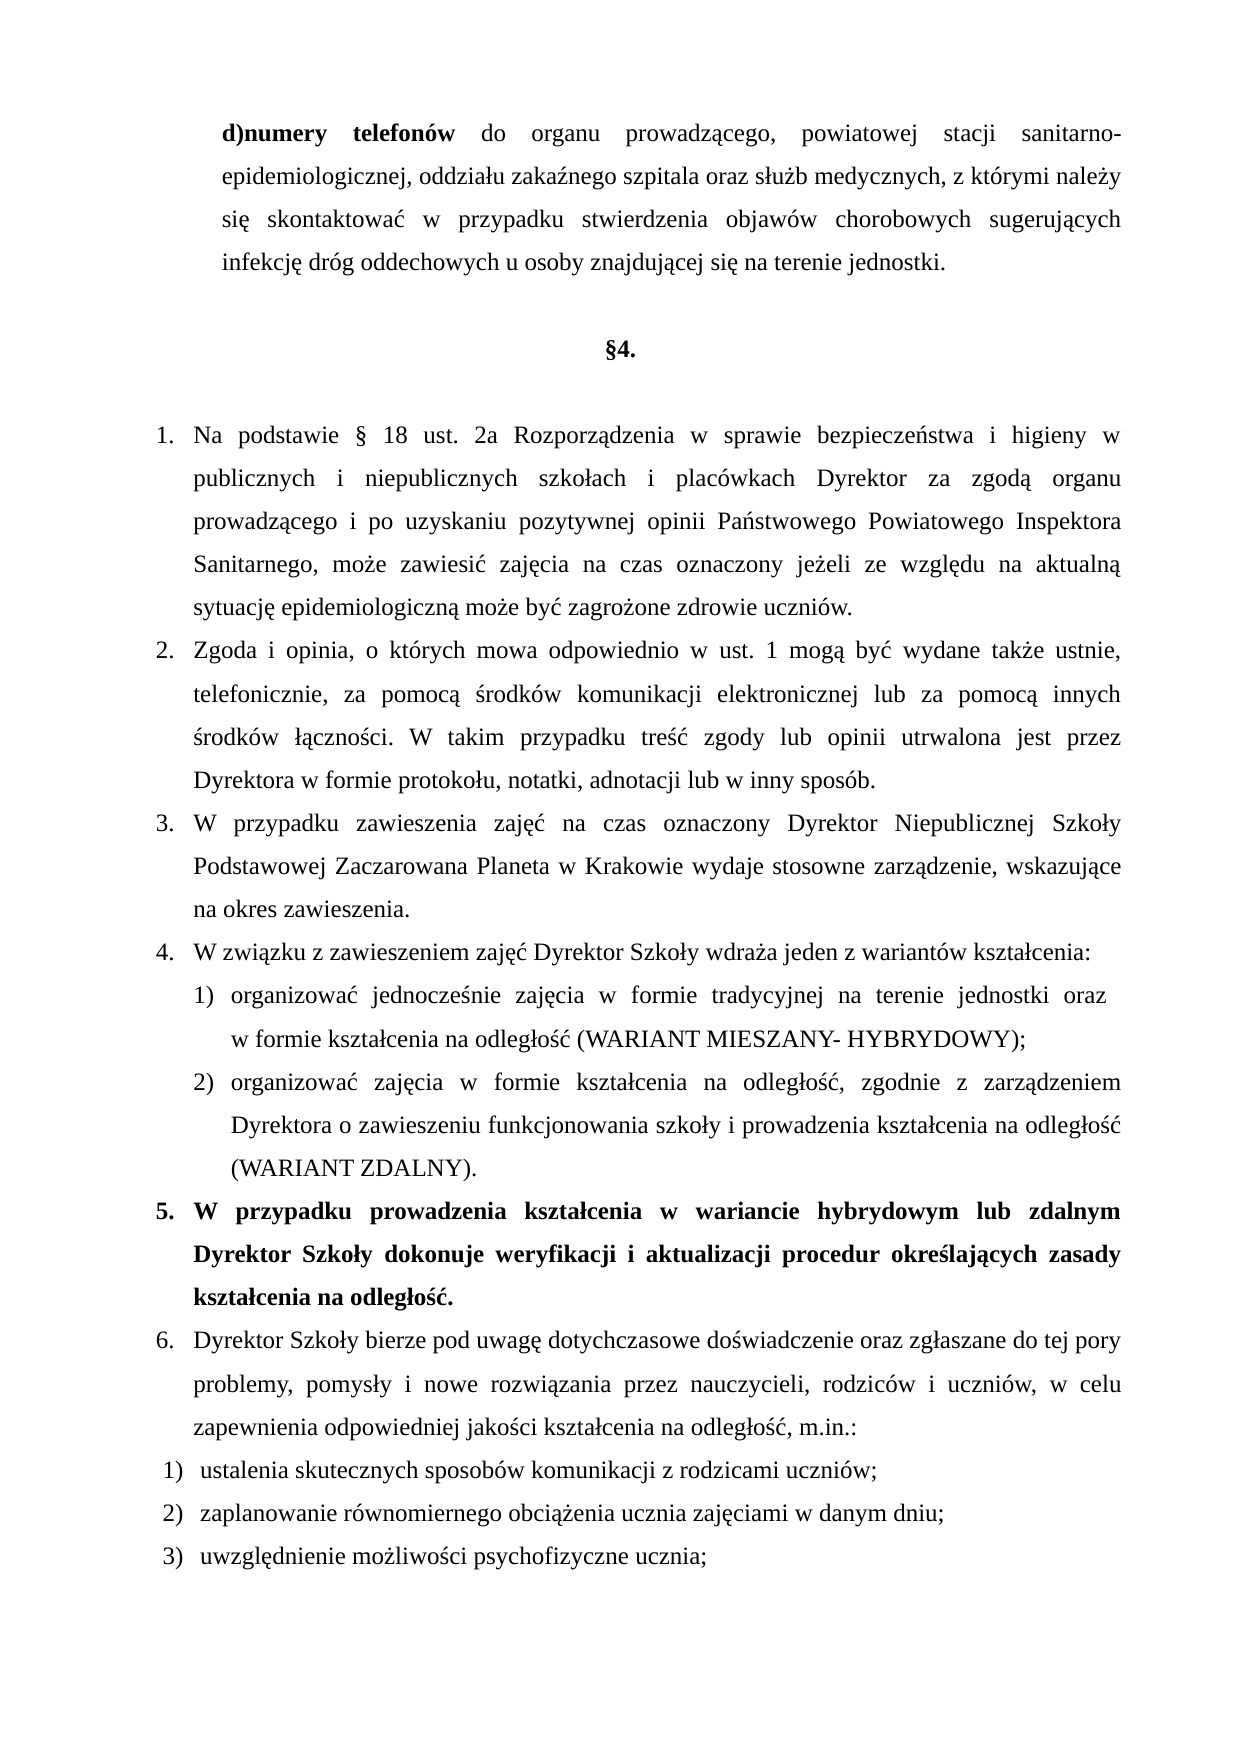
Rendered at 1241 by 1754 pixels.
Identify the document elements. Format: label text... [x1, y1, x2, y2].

list W przypadku zawieszenia zajęć na czas oznaczony Dyrektor Niepublicznej Szkoły Podstawowej Zaczarowana Planeta w Krakowie wydaje stosowne zarządzenie, wskazujące na okres zawieszenia. [156, 808, 1122, 923]
list Zgoda i opinia, o których mowa odpowiednio w ust. 1 mogą być wydane także ustnie, telefonicznie, za pomocą środków komunikacji elektronicznej lub za pomocą innych środków łączności. W takim przypadku treść zgody lub opinii utrwalona jest przez Dyrektora w formie protokołu, notatki, adnotacji lub w inny sposób. [156, 636, 1122, 794]
list uwzględnienie możliwości psychofizyczne ucznia; [162, 1541, 1122, 1570]
list Dyrektor Szkoły bierze pod uwagę dotychczasowe doświadczenie oraz zgłaszane do tej pory problemy, pomysły i nowe rozwiązania przez nauczycieli, rodziców i uczniów, w celu zapewnienia odpowiedniej jakości kształcenia na odległość, m.in.: [156, 1326, 1122, 1441]
list W związku z zawieszeniem zajęć Dyrektor Szkoły wdraża jeden z wariantów kształcenia: [156, 937, 1122, 966]
list organizować jednocześnie zajęcia w formie tradycyjnej na terenie jednostki oraz w formie kształcenia na odległość (WARIANT MIESZANY- HYBRYDOWY); [193, 981, 1122, 1052]
text §4. [118, 334, 1122, 362]
list d)numery telefonów do organu prowadzącego, powiatowej stacji sanitarno-epidemiologicznej, oddziału zakaźnego szpitala oraz służb medycznych, z którymi należy się skontaktować w przypadku stwierdzenia objawów chorobowych sugerujących infekcję dróg oddechowych u osoby znajdującej się na terenie jednostki. [177, 118, 1122, 276]
list organizować zajęcia w formie kształcenia na odległość, zgodnie z zarządzeniem Dyrektora o zawieszeniu funkcjonowania szkoły i prowadzenia kształcenia na odległość (WARIANT ZDALNY). [193, 1067, 1122, 1182]
list zaplanowanie równomiernego obciążenia ucznia zajęciami w danym dniu; [162, 1498, 1122, 1527]
list ustalenia skutecznych sposobów komunikacji z rodzicami uczniów; [162, 1455, 1122, 1484]
list W przypadku prowadzenia kształcenia w wariancie hybrydowym lub zdalnym Dyrektor Szkoły dokonuje weryfikacji i aktualizacji procedur określających zasady kształcenia na odległość. [156, 1196, 1122, 1311]
list Na podstawie § 18 ust. 2a Rozporządzenia w sprawie bezpieczeństwa i higieny w publicznych i niepublicznych szkołach i placówkach Dyrektor za zgodą organu prowadzącego i po uzyskaniu pozytywnej opinii Państwowego Powiatowego Inspektora Sanitarnego, może zawiesić zajęcia na czas oznaczony jeżeli ze względu na aktualną sytuację epidemiologiczną może być zagrożone zdrowie uczniów. [156, 420, 1122, 621]
